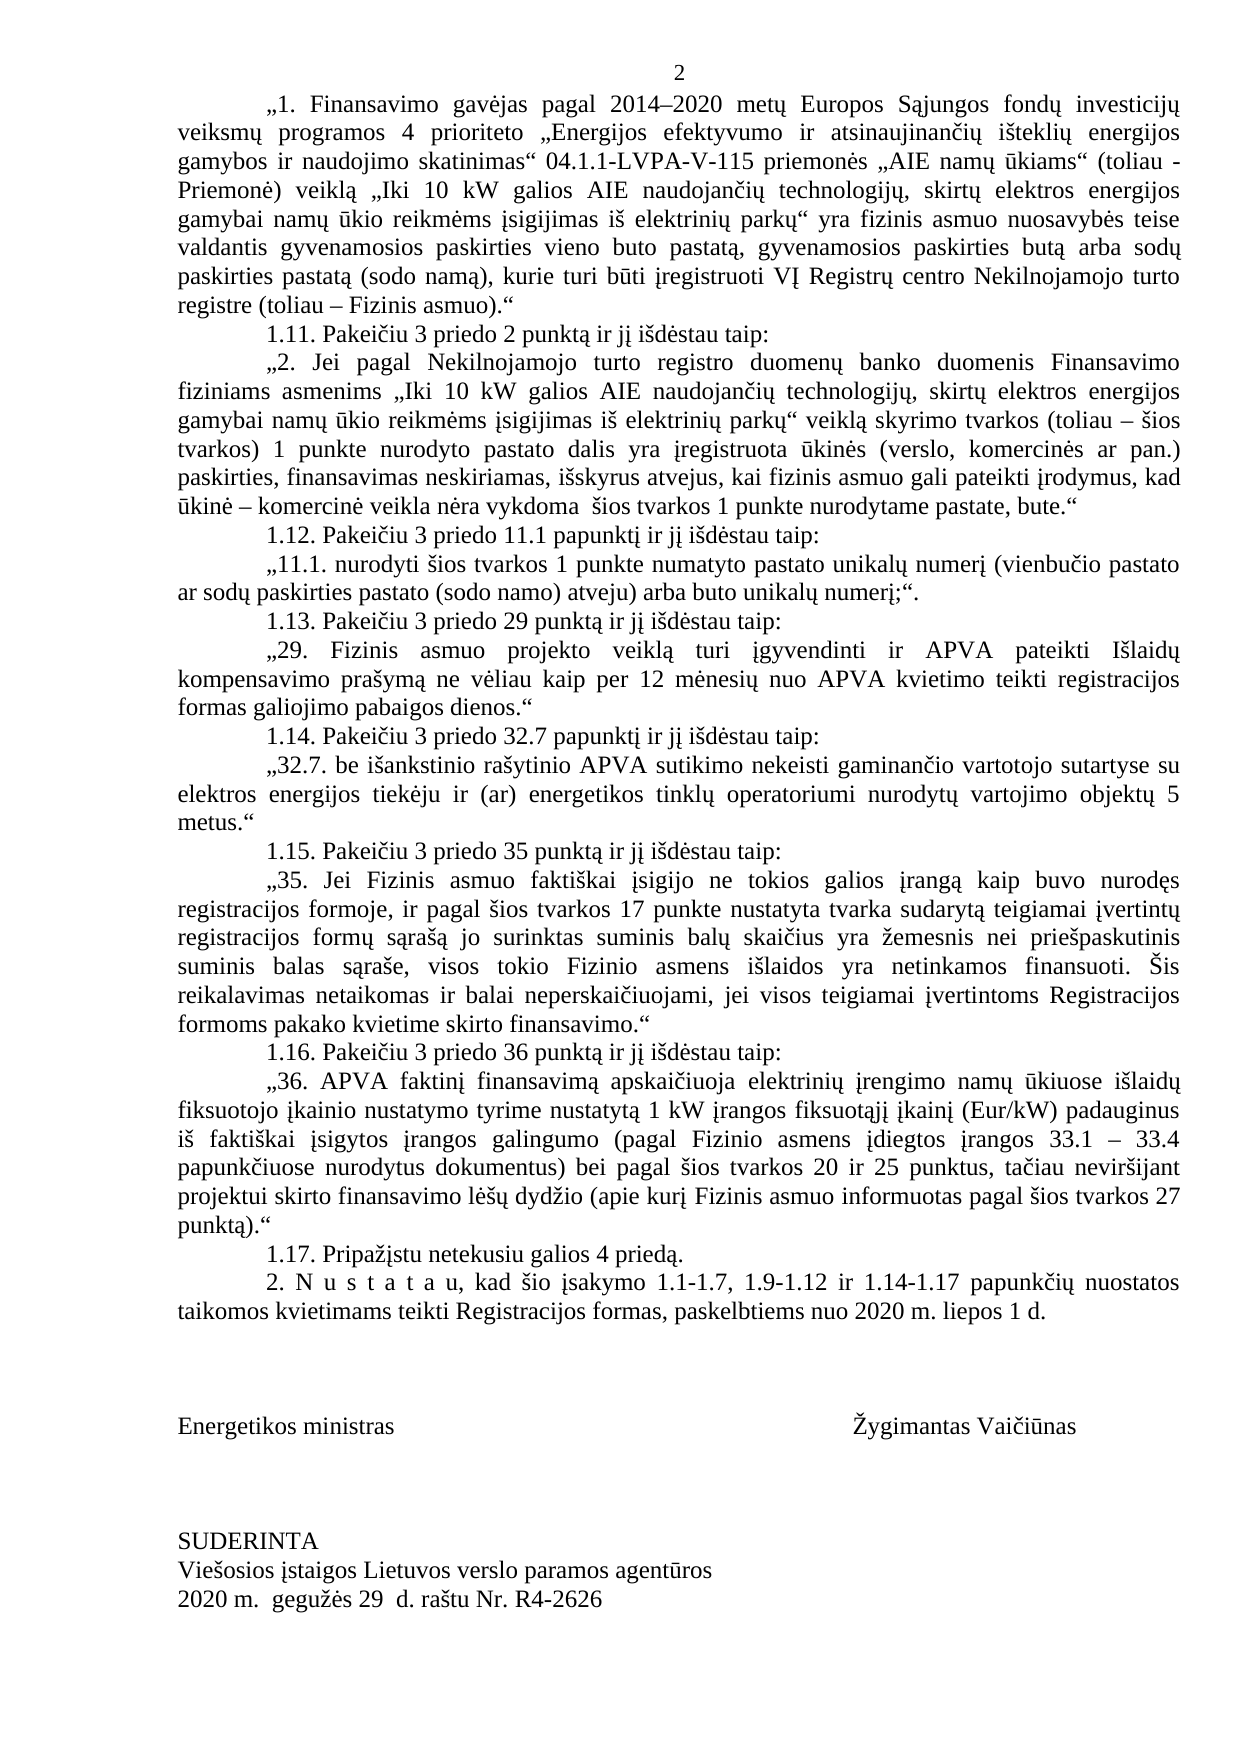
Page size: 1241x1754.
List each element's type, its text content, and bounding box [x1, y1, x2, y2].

text „1. Finansavimo gavėjas pagal 2014–2020 metų Europos Sąjungos fondų investicijų veiksmų programos 4 prioriteto „Energijos efektyvumo ir atsinaujinančių išteklių energijos gamybos ir naudojimo skatinimas“ 04.1.1-LVPA-V-115 priemonės „AIE namų ūkiams“ (toliau - Priemonė) veiklą „Iki 10 kW galios AIE naudojančių technologijų, skirtų elektros energijos gamybai namų ūkio reikmėms įsigijimas iš elektrinių parkų“ yra fizinis asmuo nuosavybės teise valdantis gyvenamosios paskirties vieno buto pastatą, gyvenamosios paskirties butą arba sodų paskirties pastatą (sodo namą), kurie turi būti įregistruoti VĮ Registrų centro Nekilnojamojo turto registre (toliau – Fizinis asmuo).“ [177, 89, 1181, 319]
text „35. Jei Fizinis asmuo faktiškai įsigijo ne tokios galios įrangą kaip buvo nurodęs registracijos formoje, ir pagal šios tvarkos 17 punkte nustatyta tvarka sudarytą teigiamai įvertintų registracijos formų sąrašą jo surinktas suminis balų skaičius yra žemesnis nei priešpaskutinis suminis balas sąraše, visos tokio Fizinio asmens išlaidos yra netinkamos finansuoti. Šis reikalavimas netaikomas ir balai neperskaičiuojami, jei visos teigiamai įvertintoms Registracijos formoms pakako kvietime skirto finansavimo.“ [177, 865, 1181, 1037]
text Viešosios įstaigos Lietuvos verslo paramos agentūros [177, 1555, 1181, 1584]
text 2. N u s t a t a u, kad šio įsakymo 1.1-1.7, 1.9-1.12 ir 1.14-1.17 papunkčių nuostatos taikomos kvietimams teikti Registracijos formas, paskelbtiems nuo 2020 m. liepos 1 d. [177, 1267, 1181, 1325]
text 1.16. Pakeičiu 3 priedo 36 punktą ir jį išdėstau taip: [177, 1037, 1181, 1066]
text 1.13. Pakeičiu 3 priedo 29 punktą ir jį išdėstau taip: [177, 606, 1181, 635]
text 2020 m. gegužės 29 d. raštu Nr. R4-2626 [177, 1584, 1181, 1612]
text 1.15. Pakeičiu 3 priedo 35 punktą ir jį išdėstau taip: [177, 836, 1181, 865]
text 1.17. Pripažįstu netekusiu galios 4 priedą. [177, 1239, 1181, 1267]
text 1.12. Pakeičiu 3 priedo 11.1 papunktį ir jį išdėstau taip: [177, 520, 1181, 549]
text „32.7. be išankstinio rašytinio APVA sutikimo nekeisti gaminančio vartotojo sutartyse su elektros energijos tiekėju ir (ar) energetikos tinklų operatoriumi nurodytų vartojimo objektų 5 metus.“ [177, 750, 1181, 836]
text „11.1. nurodyti šios tvarkos 1 punkte numatyto pastato unikalų numerį (vienbučio pastato ar sodų paskirties pastato (sodo namo) atveju) arba buto unikalų numerį;“. [177, 549, 1181, 606]
text 1.11. Pakeičiu 3 priedo 2 punktą ir jį išdėstau taip: [177, 319, 1181, 347]
text „36. APVA faktinį finansavimą apskaičiuoja elektrinių įrengimo namų ūkiuose išlaidų fiksuotojo įkainio nustatymo tyrime nustatytą 1 kW įrangos fiksuotąjį įkainį (Eur/kW) padauginus iš faktiškai įsigytos įrangos galingumo (pagal Fizinio asmens įdiegtos įrangos 33.1 – 33.4 papunkčiuose nurodytus dokumentus) bei pagal šios tvarkos 20 ir 25 punktus, tačiau neviršijant projektui skirto finansavimo lėšų dydžio (apie kurį Fizinis asmuo informuotas pagal šios tvarkos 27 punktą).“ [177, 1066, 1181, 1239]
text „29. Fizinis asmuo projekto veiklą turi įgyvendinti ir APVA pateikti Išlaidų kompensavimo prašymą ne vėliau kaip per 12 mėnesių nuo APVA kvietimo teikti registracijos formas galiojimo pabaigos dienos.“ [177, 635, 1181, 721]
text „2. Jei pagal Nekilnojamojo turto registro duomenų banko duomenis Finansavimo fiziniams asmenims „Iki 10 kW galios AIE naudojančių technologijų, skirtų elektros energijos gamybai namų ūkio reikmėms įsigijimas iš elektrinių parkų“ veiklą skyrimo tvarkos (toliau – šios tvarkos) 1 punkte nurodyto pastato dalis yra įregistruota ūkinės (verslo, komercinės ar pan.) paskirties, finansavimas neskiriamas, išskyrus atvejus, kai fizinis asmuo gali pateikti įrodymus, kad ūkinė – komercinė veikla nėra vykdoma šios tvarkos 1 punkte nurodytame pastate, bute.“ [177, 347, 1181, 520]
text Energetikos ministras Žygimantas Vaičiūnas [177, 1411, 1181, 1440]
text 1.14. Pakeičiu 3 priedo 32.7 papunktį ir jį išdėstau taip: [177, 721, 1181, 750]
text SUDERINTA [177, 1526, 1181, 1555]
